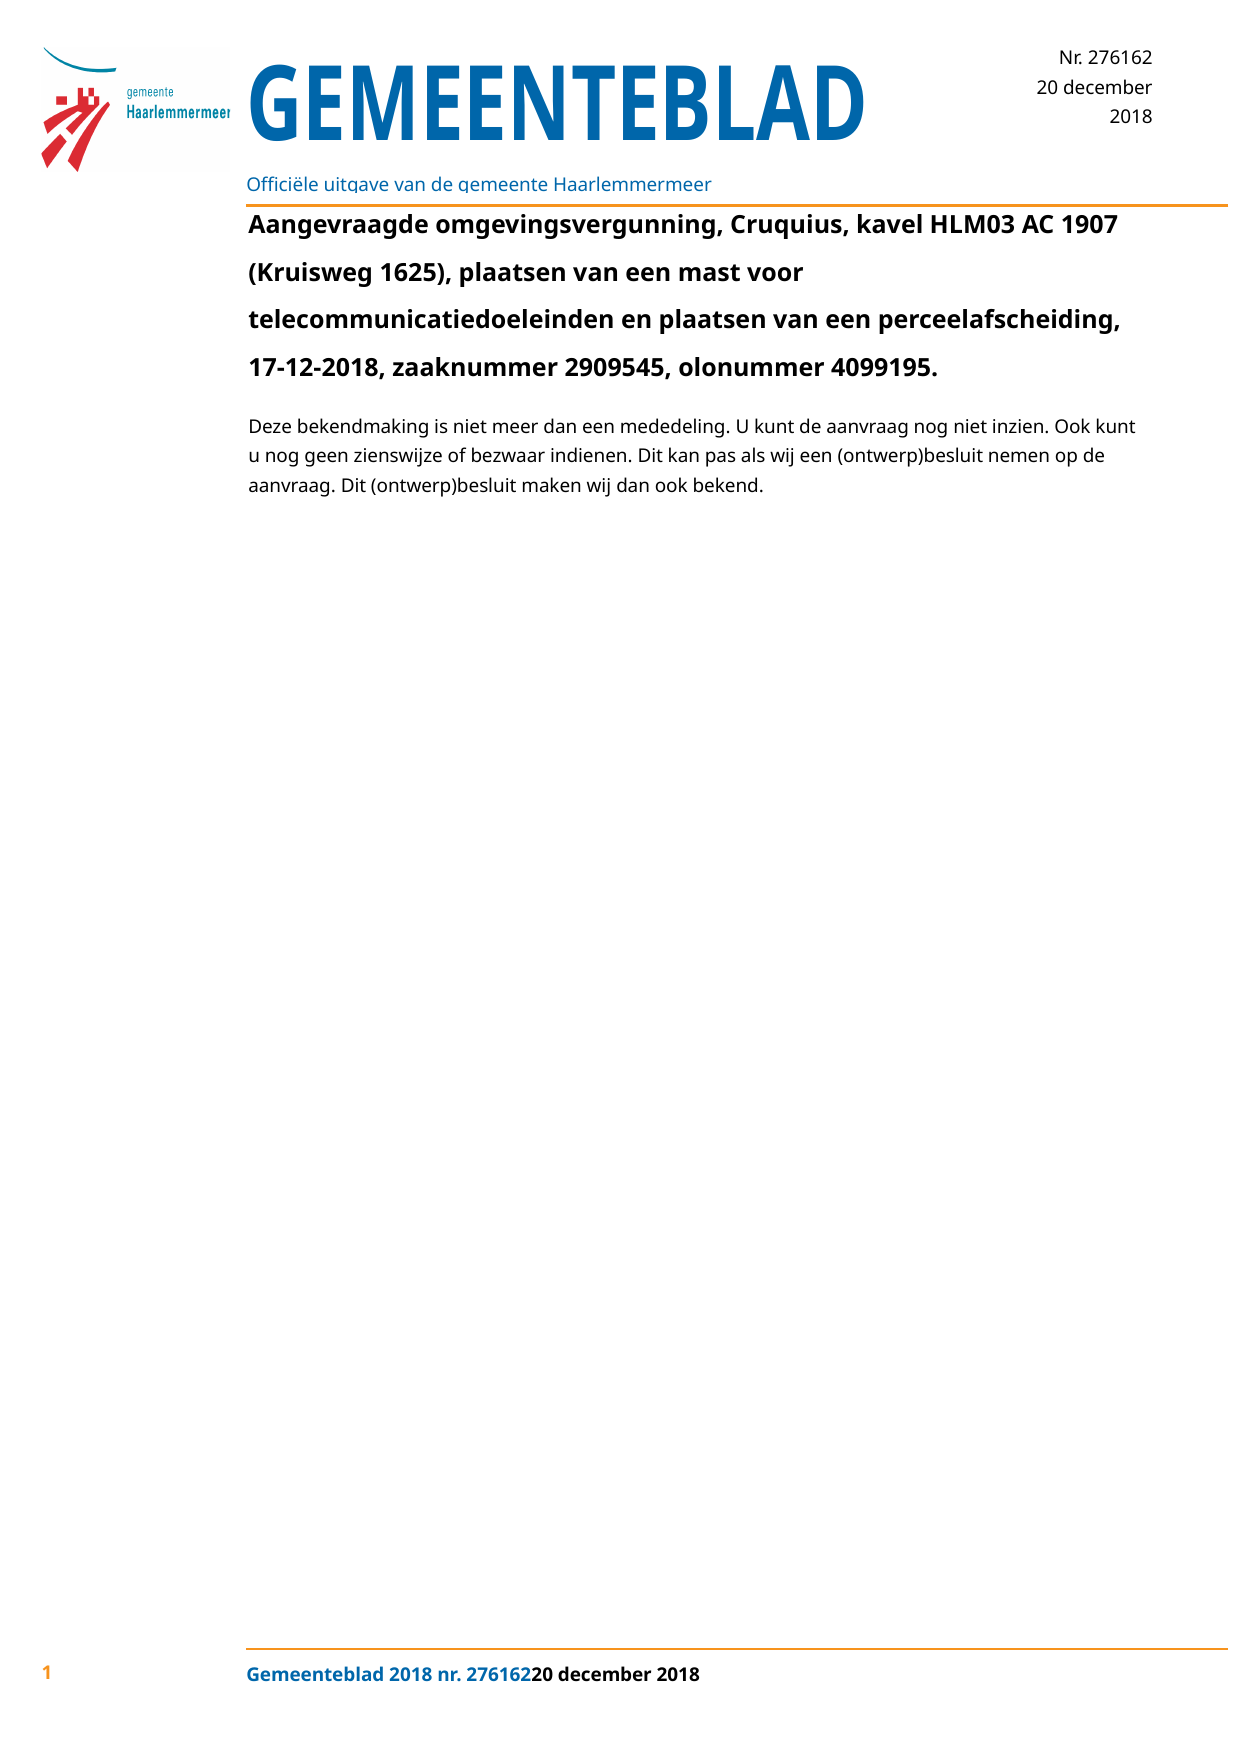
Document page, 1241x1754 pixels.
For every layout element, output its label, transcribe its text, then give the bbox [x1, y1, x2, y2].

text Deze bekendmaking is niet meer dan een mededeling. U kunt de aanvraag nog niet inzien. Ook kunt u nog geen zienswijze of bezwaar indienen. Dit kan pas als wij een (ontwerp)besluit nemen op de aanvraag. Dit (ontwerp)besluit maken wij dan ook bekend. [248, 413, 1152, 498]
picture [41, 47, 231, 172]
text Aangevraagde omgevingsvergunning, Cruquius, kavel HLM03 AC 1907 (Kruisweg 1625), plaatsen van een mast voor telecommunicatiedoeleinden en plaatsen van een perceelafscheiding, 17-12-2018, zaaknummer 2909545, olonummer 4099195. [248, 207, 1152, 384]
